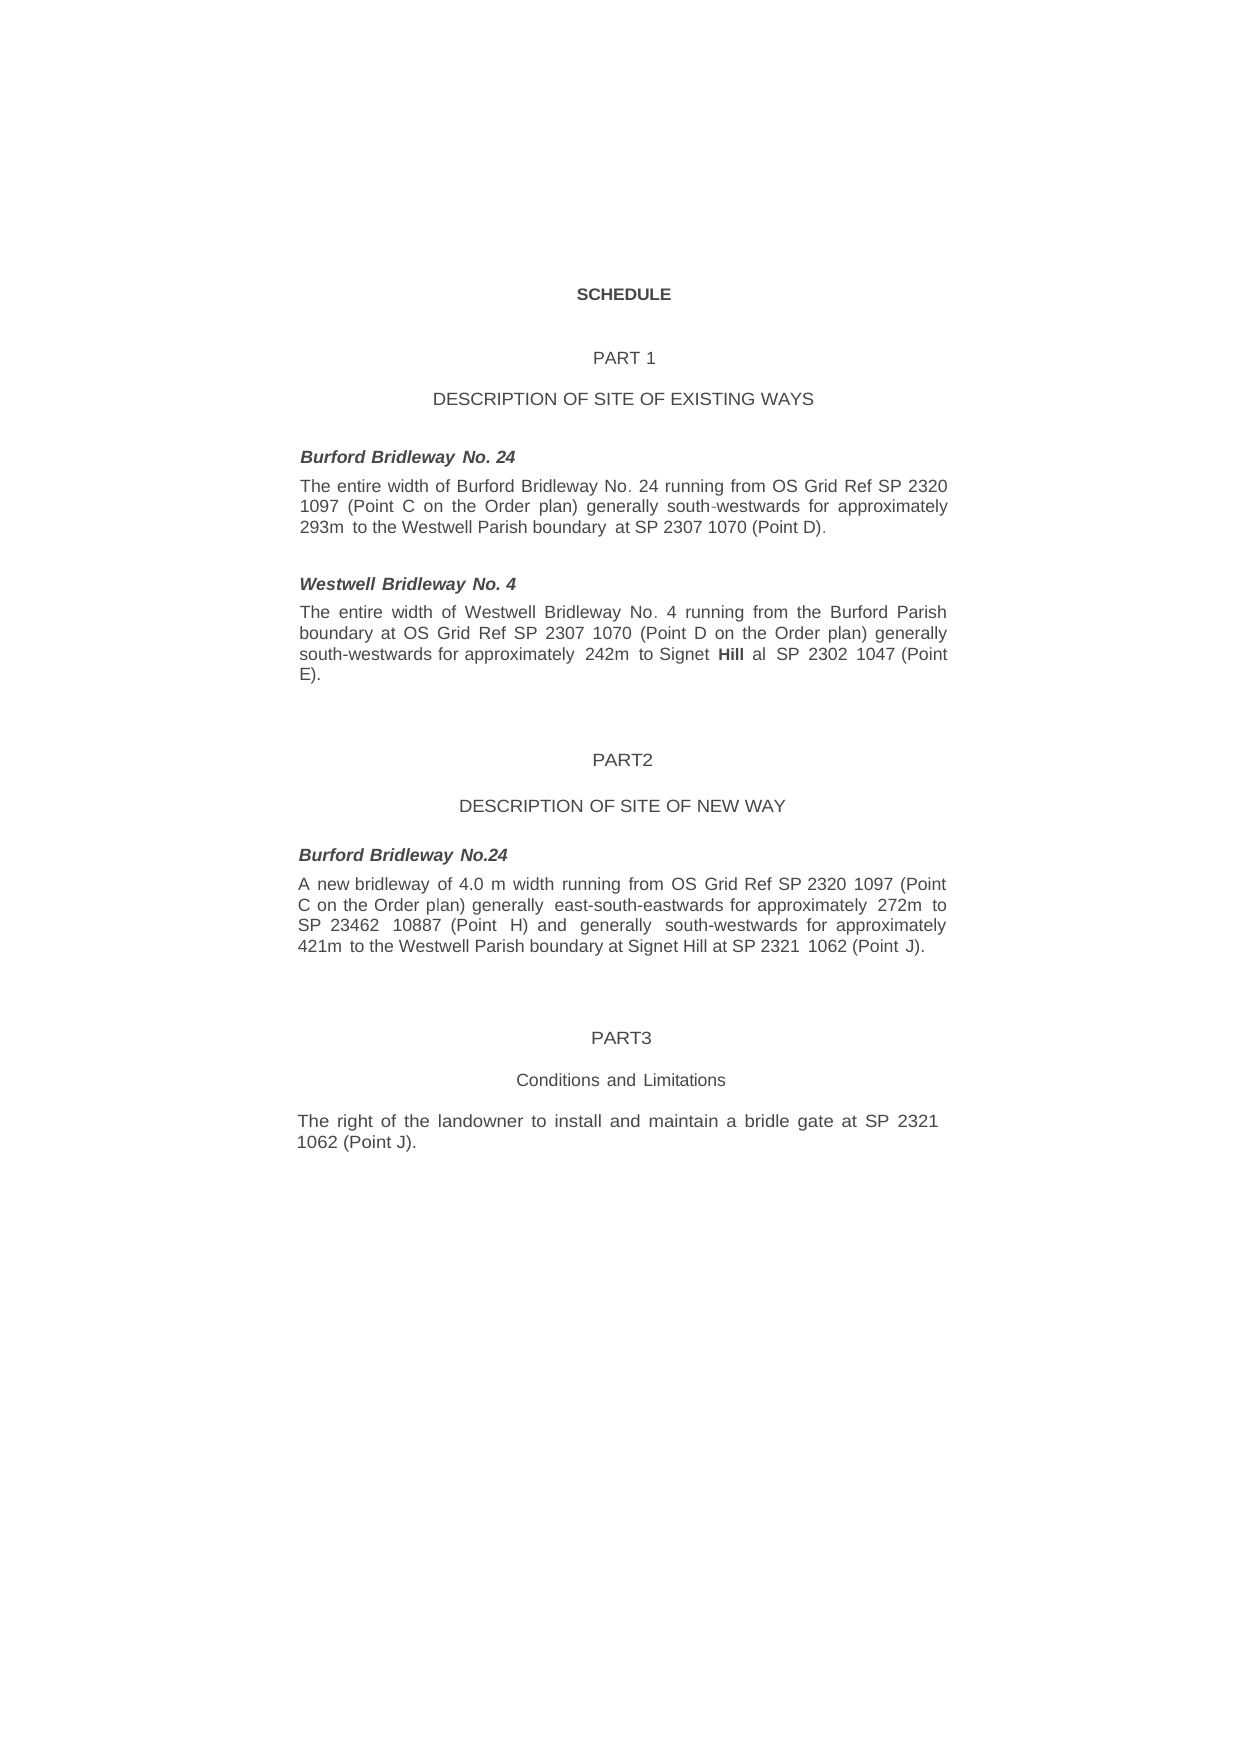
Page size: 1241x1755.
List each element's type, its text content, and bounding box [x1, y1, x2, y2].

text PART2 [182, 750, 1063, 771]
text Westwell Bridleway No. 4 [299, 573, 1063, 594]
text SCHEDULE [185, 285, 1063, 304]
text Burford Bridleway No. 24 [300, 447, 1063, 467]
text Conditions and Limitations [178, 1069, 1063, 1090]
text DESCRIPTION OF SITE OF EXISTING WAYS [183, 389, 1063, 409]
text The right of the landowner to install and maintain a bridle gate at SP 2321 1062 (Point J). [296, 1111, 939, 1152]
text PART 1 [186, 347, 1063, 368]
text DESCRIPTION OF SITE OF NEW WAY [182, 796, 1063, 816]
text The entire width of Westwell Bridleway No. 4 running from the Burford Parish boundary at OS Grid Ref SP 2307 1070 (Point D on the Order plan) generally south-westwards for approximately 242m to Signet Hill al SP 2302 1047 (Point E). [299, 602, 948, 684]
text PART3 [180, 1028, 1063, 1048]
text The entire width of Burford Bridleway No. 24 running from OS Grid Ref SP 2320 1097 (Point C on the Order plan) generally south-westwards for approximately 293m to the Westwell Parish boundary at SP 2307 1070 (Point D). [299, 475, 948, 537]
text Burford Bridleway No.24 [299, 845, 1063, 865]
text A new bridleway of 4.0 m width running from OS Grid Ref SP 2320 1097 (Point C on the Order plan) generally east-south-eastwards for approximately 272m to SP 23462 10887 (Point H) and generally south-westwards for approximately 421m to the Westwell Parish boundary at Signet Hill at SP 2321 1062 (Point J). [298, 873, 947, 956]
